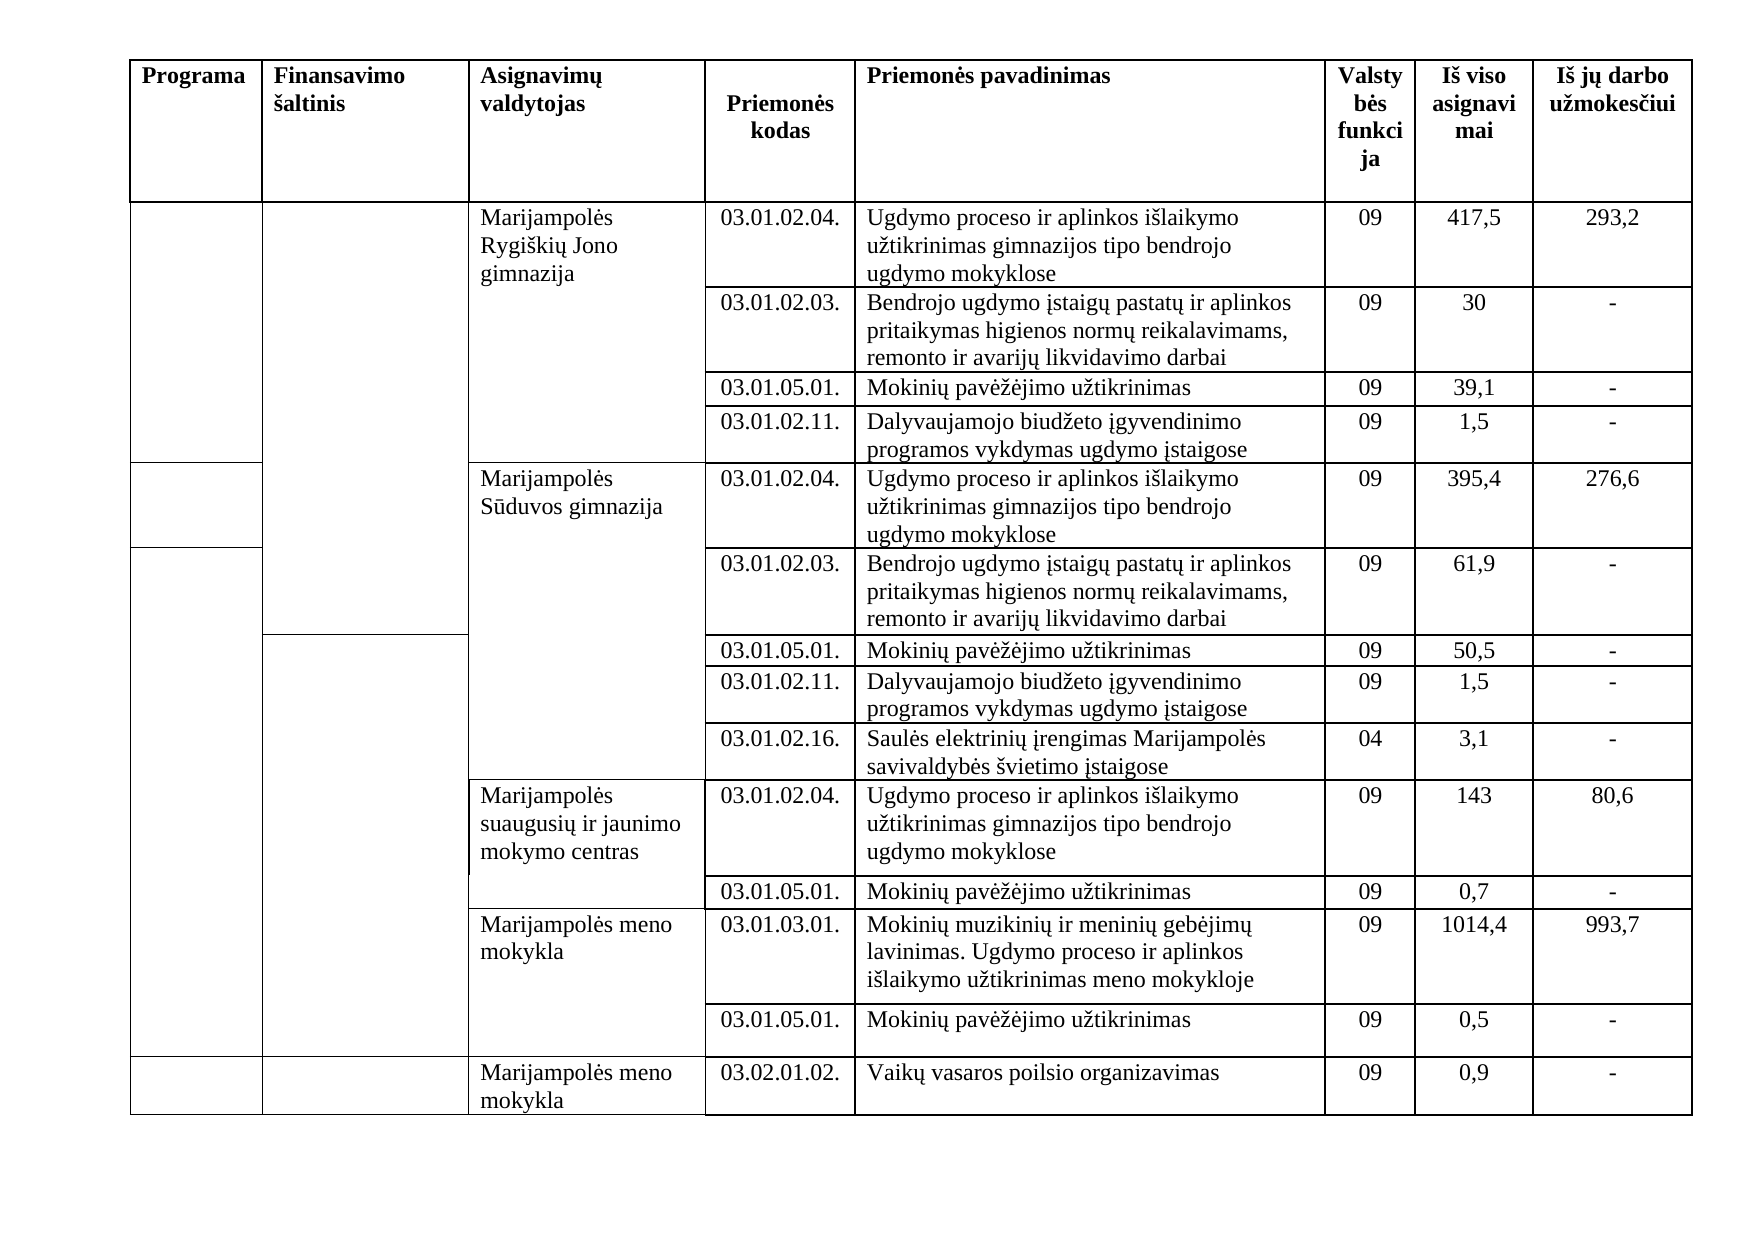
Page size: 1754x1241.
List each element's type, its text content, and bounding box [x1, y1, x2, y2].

table_cell 293,2 [1534, 203, 1691, 286]
table_cell [131, 722, 262, 779]
table_cell 09 [1326, 636, 1414, 665]
table_cell 09 [1326, 667, 1414, 722]
table_cell Marijampolės suaugusių ir jaunimo mokymo centras [470, 780, 704, 875]
table_cell 03.02.01.02. [706, 1058, 854, 1113]
table_cell 03.01.02.03. [706, 549, 854, 634]
table_cell - [1534, 636, 1691, 665]
table_cell 09 [1326, 464, 1414, 547]
table_header Priemonės kodas [706, 61, 854, 172]
table_cell Mokinių pavėžėjimo užtikrinimas [856, 1005, 1324, 1056]
table_cell 0,9 [1416, 1058, 1532, 1113]
table_cell [131, 463, 262, 547]
table_cell 03.01.02.04. [706, 464, 854, 547]
table_cell [470, 172, 704, 201]
table_cell 03.01.02.03. [706, 288, 854, 371]
table_cell [263, 722, 468, 779]
table_cell [131, 203, 262, 462]
table_cell 03.01.02.04. [706, 203, 854, 286]
table_cell [131, 548, 262, 634]
table_cell 03.01.02.04. [706, 781, 854, 875]
table_cell - [1534, 1005, 1691, 1056]
table_cell - [1534, 373, 1691, 405]
table_cell [856, 172, 1324, 201]
table_cell 03.01.02.11. [706, 407, 854, 462]
table_cell [131, 1003, 262, 1056]
table_cell 09 [1326, 288, 1414, 371]
table_cell Saulės elektrinių įrengimas Marijampolės savivaldybės švietimo įstaigose [856, 724, 1324, 779]
table_cell Ugdymo proceso ir aplinkos išlaikymo užtikrinimas gimnazijos tipo bendrojo ugdymo mokyklose [856, 781, 1324, 875]
table_cell [263, 779, 468, 875]
table_cell [1326, 172, 1414, 201]
table_cell 03.01.02.16. [706, 724, 854, 779]
table_cell 03.01.05.01. [706, 877, 854, 908]
table_cell - [1534, 1058, 1691, 1113]
table_cell Marijampolės Sūduvos gimnazija [469, 463, 705, 722]
table_cell [263, 875, 468, 908]
table_cell [263, 635, 468, 665]
table_cell - [1534, 288, 1691, 371]
table_header Valstybės funkcija [1326, 61, 1414, 172]
table_cell 03.01.05.01. [706, 636, 854, 665]
table_cell [131, 779, 262, 875]
table_cell [131, 908, 262, 1003]
table_cell 09 [1326, 549, 1414, 634]
table_cell Dalyvaujamojo biudžeto įgyvendinimo programos vykdymas ugdymo įstaigose [856, 407, 1324, 462]
table_cell Bendrojo ugdymo įstaigų pastatų ir aplinkos pritaikymas higienos normų reikalavimams, remonto ir avarijų likvidavimo darbai [856, 288, 1324, 371]
table_cell 61,9 [1416, 549, 1532, 634]
table_header Iš viso asignavimai [1416, 61, 1532, 201]
table_cell 395,4 [1416, 464, 1532, 547]
table_cell 0,7 [1416, 877, 1532, 908]
table_header Finansavimo šaltinis [263, 61, 468, 172]
table_cell 417,5 [1416, 203, 1532, 286]
table_cell Marijampolės meno mokykla [469, 909, 705, 1056]
table_cell - [1534, 407, 1691, 462]
table_cell Bendrojo ugdymo įstaigų pastatų ir aplinkos pritaikymas higienos normų reikalavimams, remonto ir avarijų likvidavimo darbai [856, 549, 1324, 634]
table_cell - [1534, 724, 1691, 779]
table_cell [263, 203, 468, 634]
table_header Priemonės pavadinimas [856, 61, 1324, 172]
table_cell 3,1 [1416, 724, 1532, 779]
table_cell 03.01.02.11. [706, 667, 854, 722]
table_cell Marijampolės Rygiškių Jono gimnazija [469, 203, 705, 462]
table_header Asignavimų valdytojas [470, 61, 704, 172]
table_cell Mokinių pavėžėjimo užtikrinimas [856, 373, 1324, 405]
table_cell 1014,4 [1416, 910, 1532, 1003]
table_cell [263, 172, 468, 201]
table_cell 09 [1326, 407, 1414, 462]
table_cell 0,5 [1416, 1005, 1532, 1056]
table_cell 1,5 [1416, 667, 1532, 722]
table_cell [263, 908, 468, 1003]
table_cell Mokinių pavėžėjimo užtikrinimas [856, 877, 1324, 908]
table_cell 03.01.03.01. [706, 910, 854, 1003]
table_cell Ugdymo proceso ir aplinkos išlaikymo užtikrinimas gimnazijos tipo bendrojo ugdymo mokyklose [856, 203, 1324, 286]
table_cell 39,1 [1416, 373, 1532, 405]
table_cell - [1534, 667, 1691, 722]
table_cell [469, 875, 704, 908]
table_cell Mokinių muzikinių ir meninių gebėjimų lavinimas. Ugdymo proceso ir aplinkos išlaikymo užtikrinimas meno mokykloje [856, 910, 1324, 1003]
table_cell 09 [1326, 1005, 1414, 1056]
table_cell - [1534, 877, 1691, 908]
table_cell Ugdymo proceso ir aplinkos išlaikymo užtikrinimas gimnazijos tipo bendrojo ugdymo mokyklose [856, 464, 1324, 547]
table_cell 80,6 [1534, 781, 1691, 875]
table_header Programa [131, 61, 261, 172]
table_cell - [1534, 549, 1691, 634]
table_cell 09 [1326, 373, 1414, 405]
table_cell [131, 875, 262, 908]
table_cell 03.01.05.01. [706, 373, 854, 405]
table_cell Vaikų vasaros poilsio organizavimas [856, 1058, 1324, 1113]
table_cell [131, 172, 261, 201]
table_cell 09 [1326, 877, 1414, 908]
table_cell 03.01.05.01. [706, 1005, 854, 1056]
table_cell [263, 1003, 468, 1056]
table_cell [131, 634, 262, 665]
table_cell 1,5 [1416, 407, 1532, 462]
table_cell Dalyvaujamojo biudžeto įgyvendinimo programos vykdymas ugdymo įstaigose [856, 667, 1324, 722]
table_cell 276,6 [1534, 464, 1691, 547]
table_cell 09 [1326, 203, 1414, 286]
table_cell 30 [1416, 288, 1532, 371]
table_cell [469, 722, 705, 779]
table_cell [263, 1057, 468, 1113]
table_cell [263, 665, 468, 722]
table_cell 50,5 [1416, 636, 1532, 665]
table_cell [131, 665, 262, 722]
table_cell [706, 172, 854, 201]
table_cell 993,7 [1534, 910, 1691, 1003]
table_cell 09 [1326, 781, 1414, 875]
table_cell Marijampolės meno mokykla [469, 1057, 705, 1113]
table_cell [131, 1057, 262, 1113]
table_cell 09 [1326, 1058, 1414, 1113]
table_cell 09 [1326, 910, 1414, 1003]
table_cell 04 [1326, 724, 1414, 779]
table_cell Mokinių pavėžėjimo užtikrinimas [856, 636, 1324, 665]
table_cell 143 [1416, 781, 1532, 875]
table_header Iš jų darbo užmokesčiui [1534, 61, 1691, 201]
